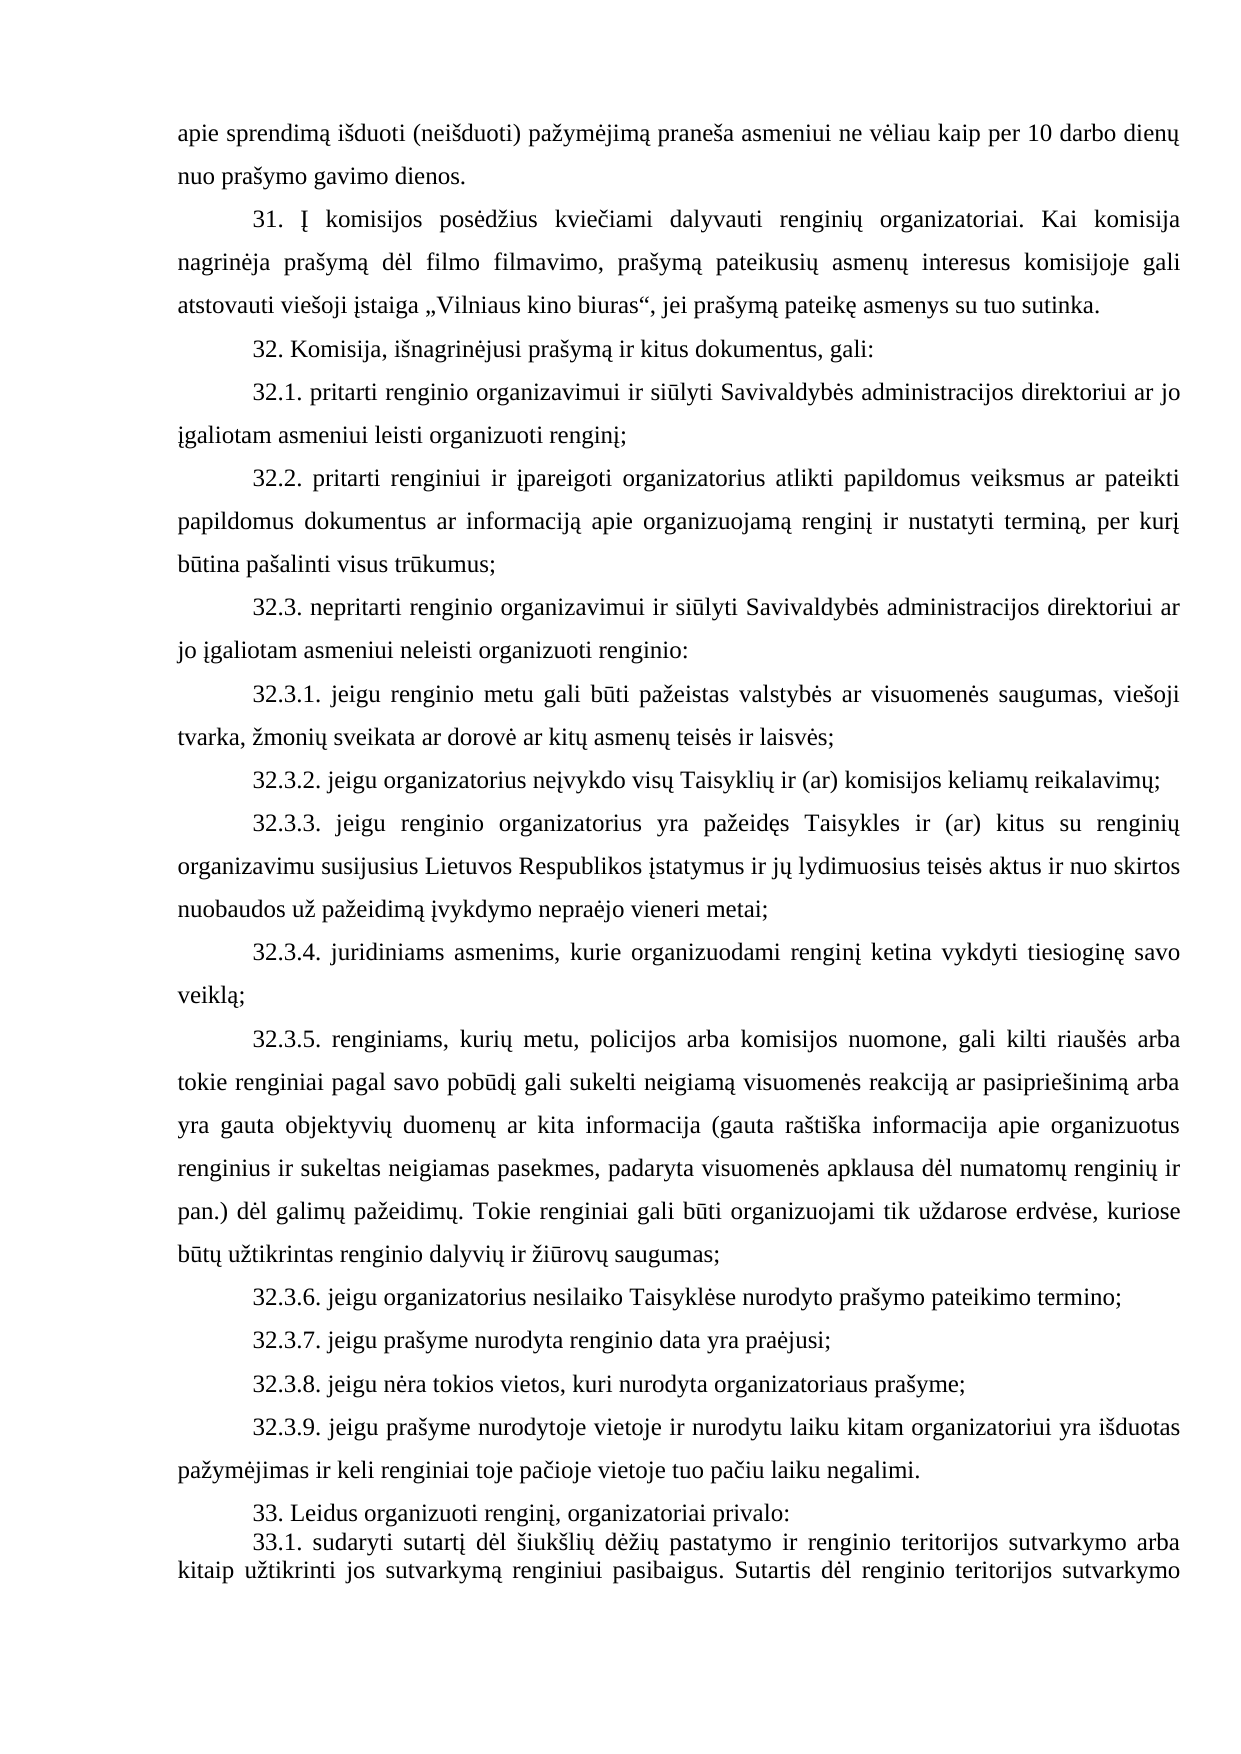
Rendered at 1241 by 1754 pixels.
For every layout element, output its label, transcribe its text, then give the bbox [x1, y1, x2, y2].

text 32.3.1. jeigu renginio metu gali būti pažeistas valstybės ar visuomenės saugumas, viešoji tvarka, žmonių sveikata ar dorovė ar kitų asmenų teisės ir laisvės; [177, 679, 1181, 751]
text 32.1. pritarti renginio organizavimui ir siūlyti Savivaldybės administracijos direktoriui ar jo įgaliotam asmeniui leisti organizuoti renginį; [177, 377, 1181, 449]
text 31. Į komisijos posėdžius kviečiami dalyvauti renginių organizatoriai. Kai komisija nagrinėja prašymą dėl filmo filmavimo, prašymą pateikusių asmenų interesus komisijoje gali atstovauti viešoji įstaiga „Vilniaus kino biuras“, jei prašymą pateikę asmenys su tuo sutinka. [177, 204, 1181, 319]
text 32.3.5. renginiams, kurių metu, policijos arba komisijos nuomone, gali kilti riaušės arba tokie renginiai pagal savo pobūdį gali sukelti neigiamą visuomenės reakciją ar pasipriešinimą arba yra gauta objektyvių duomenų ar kita informacija (gauta raštiška informacija apie organizuotus renginius ir sukeltas neigiamas pasekmes, padaryta visuomenės apklausa dėl numatomų renginių ir pan.) dėl galimų pažeidimų. Tokie renginiai gali būti organizuojami tik uždarose erdvėse, kuriose būtų užtikrintas renginio dalyvių ir žiūrovų saugumas; [177, 1024, 1181, 1268]
text 32.3. nepritarti renginio organizavimui ir siūlyti Savivaldybės administracijos direktoriui ar jo įgaliotam asmeniui neleisti organizuoti renginio: [177, 592, 1181, 664]
text 33. Leidus organizuoti renginį, organizatoriai privalo: [177, 1498, 1181, 1527]
text 32. Komisija, išnagrinėjusi prašymą ir kitus dokumentus, gali: [177, 334, 1181, 362]
text 32.3.6. jeigu organizatorius nesilaiko Taisyklėse nurodyto prašymo pateikimo termino; [177, 1282, 1181, 1311]
text 32.3.3. jeigu renginio organizatorius yra pažeidęs Taisykles ir (ar) kitus su renginių organizavimu susijusius Lietuvos Respublikos įstatymus ir jų lydimuosius teisės aktus ir nuo skirtos nuobaudos už pažeidimą įvykdymo nepraėjo vieneri metai; [177, 808, 1181, 923]
text 32.3.8. jeigu nėra tokios vietos, kuri nurodyta organizatoriaus prašyme; [177, 1369, 1181, 1397]
text apie sprendimą išduoti (neišduoti) pažymėjimą praneša asmeniui ne vėliau kaip per 10 darbo dienų nuo prašymo gavimo dienos. [177, 118, 1181, 190]
text 32.3.4. juridiniams asmenims, kurie organizuodami renginį ketina vykdyti tiesioginę savo veiklą; [177, 937, 1181, 1009]
text 32.3.9. jeigu prašyme nurodytoje vietoje ir nurodytu laiku kitam organizatoriui yra išduotas pažymėjimas ir keli renginiai toje pačioje vietoje tuo pačiu laiku negalimi. [177, 1412, 1181, 1484]
text 33.1. sudaryti sutartį dėl šiukšlių dėžių pastatymo ir renginio teritorijos sutvarkymo arba kitaip užtikrinti jos sutvarkymą renginiui pasibaigus. Sutartis dėl renginio teritorijos sutvarkymo [177, 1527, 1181, 1584]
text 32.2. pritarti renginiui ir įpareigoti organizatorius atlikti papildomus veiksmus ar pateikti papildomus dokumentus ar informaciją apie organizuojamą renginį ir nustatyti terminą, per kurį būtina pašalinti visus trūkumus; [177, 463, 1181, 578]
text 32.3.7. jeigu prašyme nurodyta renginio data yra praėjusi; [177, 1326, 1181, 1354]
text 32.3.2. jeigu organizatorius neįvykdo visų Taisyklių ir (ar) komisijos keliamų reikalavimų; [177, 765, 1181, 794]
